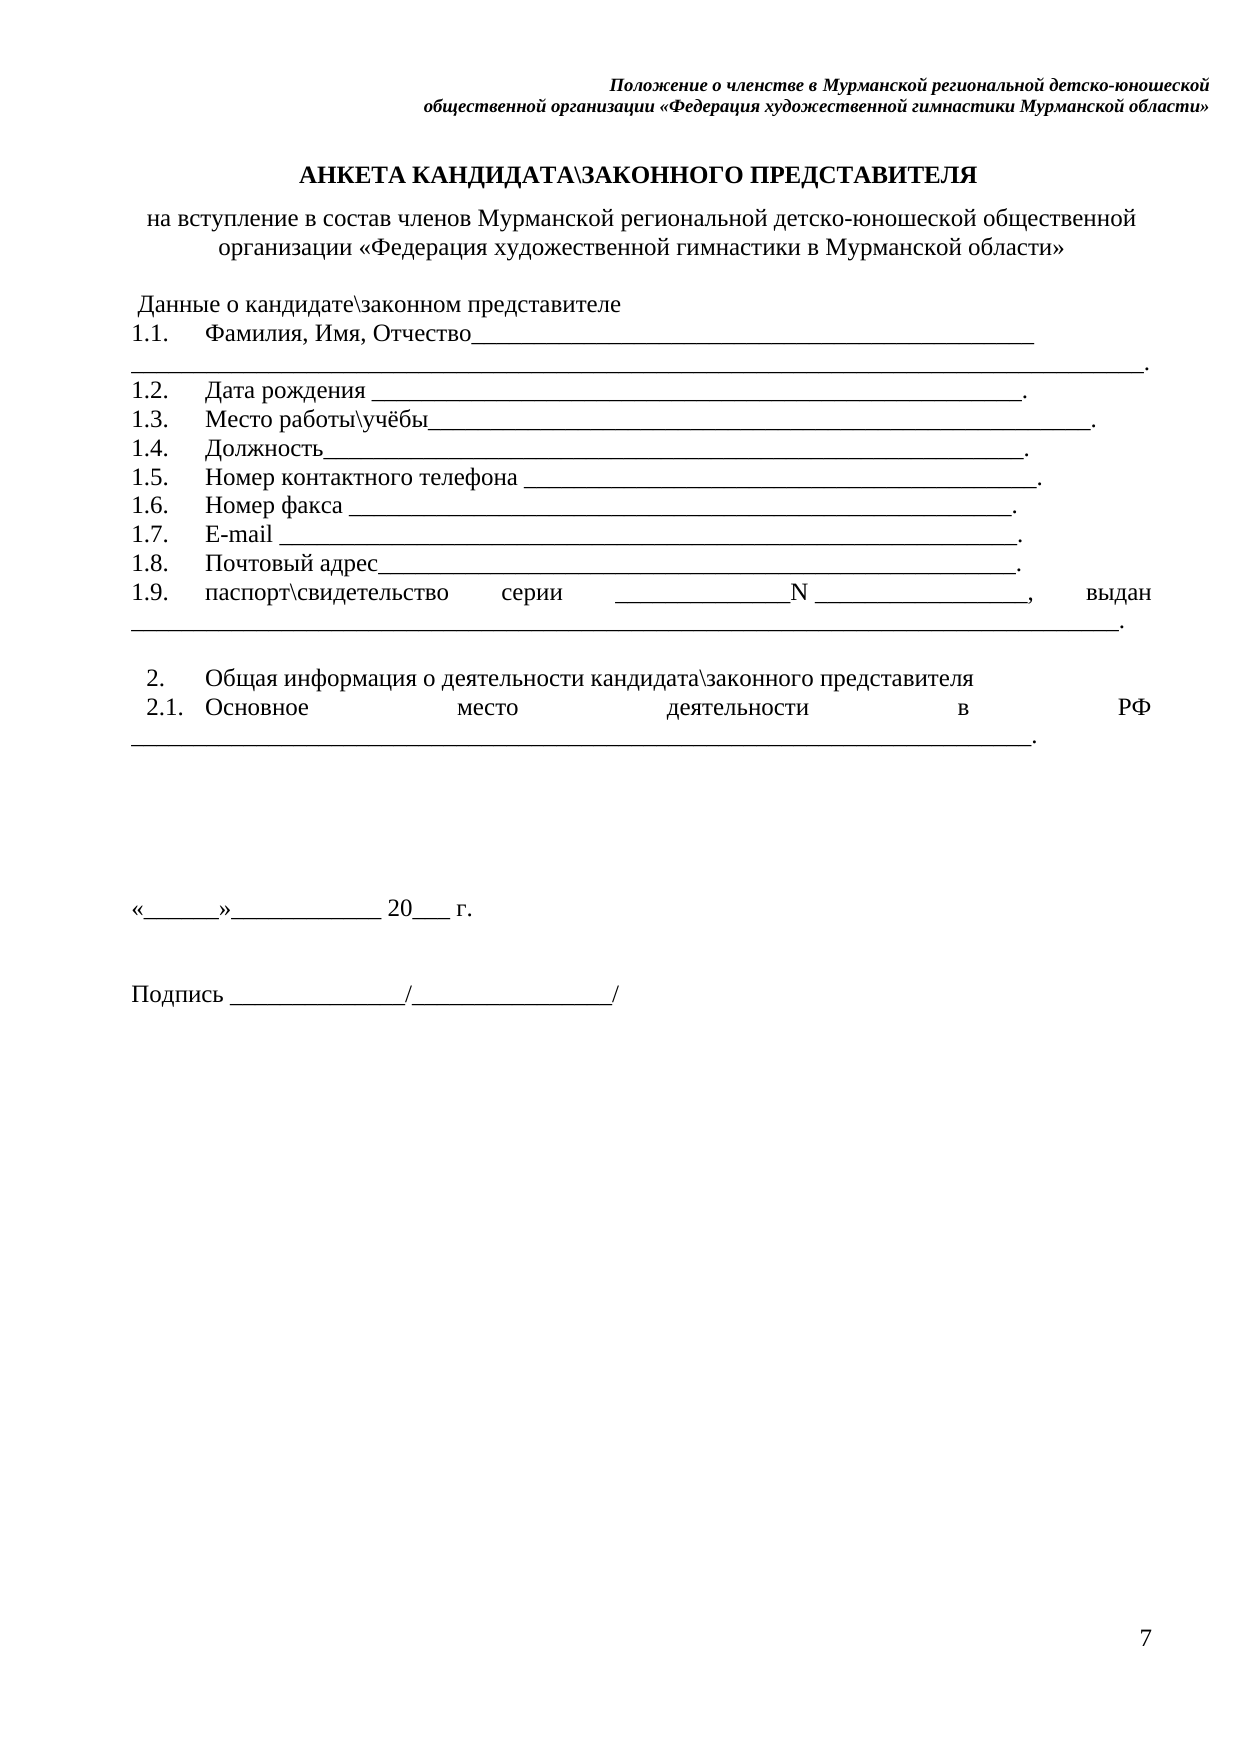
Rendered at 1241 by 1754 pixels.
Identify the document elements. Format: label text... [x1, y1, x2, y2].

text Данные о кандидате\законном представителе [131, 289, 1152, 318]
list Дата рождения ____________________________________________________. [131, 376, 1152, 404]
text на вступление в состав членов Мурманской региональной детско-юношеской общественной организации «Федерация художественной гимнастики в Мурманской области» [131, 203, 1152, 261]
list паспорт\свидетельство серии ______________N _________________, выдан _______________________________________________________________________________. [131, 577, 1152, 634]
list Основное место деятельности в РФ ________________________________________________________________________. [131, 692, 1152, 749]
list Общая информация о деятельности кандидата\законного представителя [131, 663, 1152, 692]
list Номер факса _____________________________________________________. [131, 491, 1152, 519]
list Номер контактного телефона _________________________________________. [131, 462, 1152, 491]
text АНКЕТА КАНДИДАТА\ЗАКОННОГО ПРЕДСТАВИТЕЛЯ [131, 160, 1152, 189]
list E-mail ___________________________________________________________. [131, 519, 1152, 548]
text Подпись ______________/________________/ [131, 979, 1152, 1008]
text _________________________________________________________________________________. [131, 347, 1152, 376]
text «______»____________ 20___ г. [131, 893, 1152, 922]
list Почтовый адрес___________________________________________________. [131, 548, 1152, 577]
list Должность________________________________________________________. [131, 433, 1152, 462]
list Фамилия, Имя, Отчество_____________________________________________ [131, 318, 1152, 347]
list Место работы\учёбы_____________________________________________________. [131, 404, 1152, 433]
